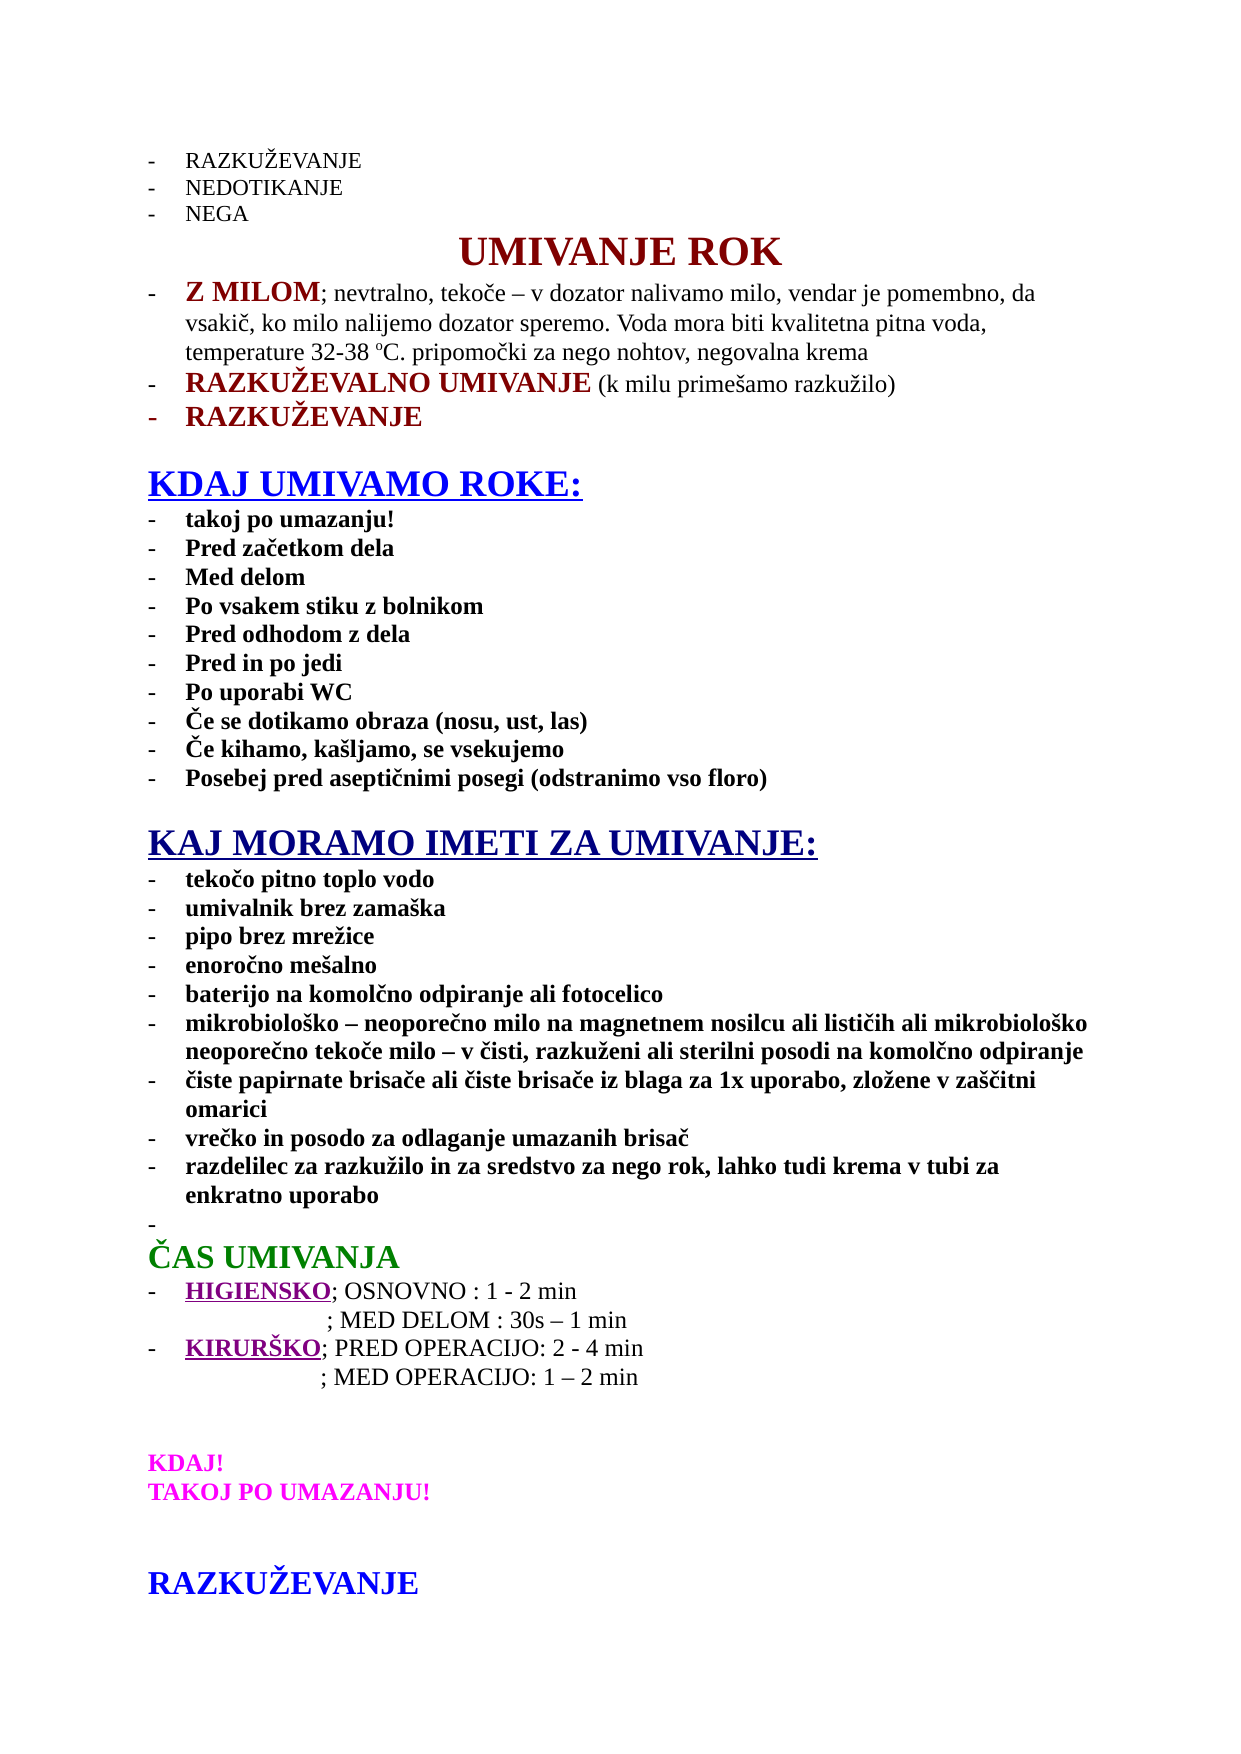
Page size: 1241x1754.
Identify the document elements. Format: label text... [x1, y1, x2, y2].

text ; MED OPERACIJO: 1 – 2 min [295, 1362, 1093, 1391]
text KDAJ! [148, 1448, 1093, 1477]
list enoročno mešalno [148, 950, 1093, 979]
list Po uporabi WC [148, 677, 1093, 706]
list Posebej pred aseptičnimi posegi (odstranimo vso floro) [148, 763, 1093, 792]
list pipo brez mrežice [148, 921, 1093, 950]
text TAKOJ PO UMAZANJU! [148, 1477, 1093, 1506]
list Med delom [148, 562, 1093, 591]
text RAZKUŽEVANJE [148, 1563, 1093, 1602]
list čiste papirnate brisače ali čiste brisače iz blaga za 1x uporabo, zložene v zaščitni omarici [148, 1065, 1093, 1123]
text ČAS UMIVANJA [148, 1238, 1093, 1276]
list Če kihamo, kašljamo, se vsekujemo [148, 734, 1093, 763]
list baterijo na komolčno odpiranje ali fotocelico [148, 979, 1093, 1008]
list HIGIENSKO; OSNOVNO : 1 - 2 min [148, 1276, 1093, 1305]
list Z MILOM; nevtralno, tekoče – v dozator nalivamo milo, vendar je pomembno, da vsakič, ko milo nalijemo dozator speremo. Voda mora biti kvalitetna pitna voda, temperature 32-38 oC. pripomočki za nego nohtov, negovalna krema [148, 274, 1093, 366]
list Pred odhodom z dela [148, 619, 1093, 648]
list vrečko in posodo za odlaganje umazanih brisač [148, 1123, 1093, 1151]
list KIRURŠKO; PRED OPERACIJO: 2 - 4 min [148, 1333, 1093, 1362]
list Pred in po jedi [148, 648, 1093, 677]
list razdelilec za razkužilo in za sredstvo za nego rok, lahko tudi krema v tubi za enkratno uporabo [148, 1151, 1093, 1209]
list umivalnik brez zamaška [148, 893, 1093, 921]
list RAZKUŽEVALNO UMIVANJE (k milu primešamo razkužilo) [148, 366, 1093, 399]
list takoj po umazanju! [148, 504, 1093, 533]
list Po vsakem stiku z bolnikom [148, 591, 1093, 619]
list RAZKUŽEVANJE [148, 148, 1093, 174]
list RAZKUŽEVANJE [148, 399, 1093, 433]
list mikrobiološko – neoporečno milo na magnetnem nosilcu ali lističih ali mikrobiološko neoporečno tekoče milo – v čisti, razkuženi ali sterilni posodi na komolčno odpiranje [148, 1008, 1093, 1065]
text ; MED DELOM : 30s – 1 min [148, 1305, 1093, 1333]
list Če se dotikamo obraza (nosu, ust, las) [148, 706, 1093, 734]
list tekočo pitno toplo vodo [148, 864, 1093, 893]
list Pred začetkom dela [148, 533, 1093, 562]
text KAJ MORAMO IMETI ZA UMIVANJE: [148, 821, 1093, 864]
list NEDOTIKANJE [148, 174, 1093, 200]
text UMIVANJE ROK [148, 227, 1093, 274]
list NEGA [148, 200, 1093, 227]
text KDAJ UMIVAMO ROKE: [148, 461, 1093, 504]
